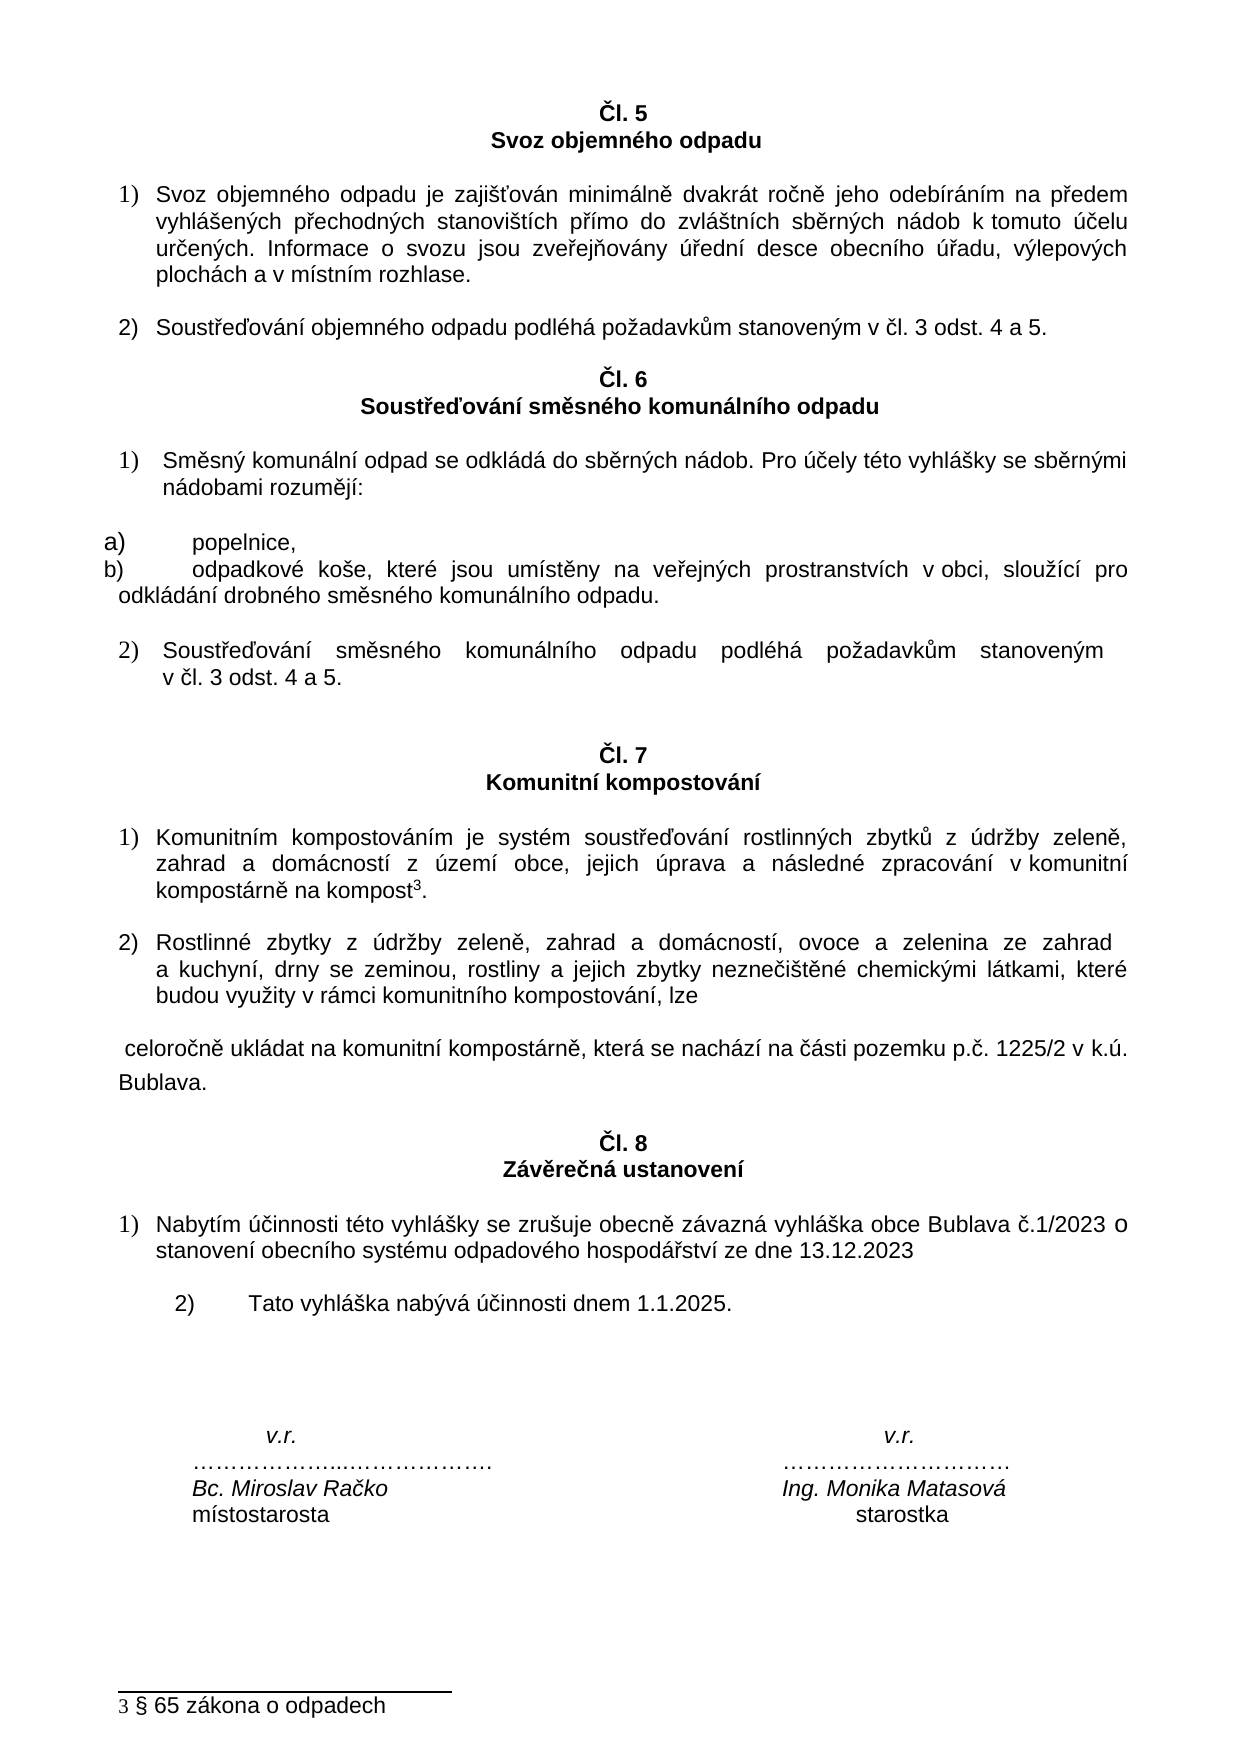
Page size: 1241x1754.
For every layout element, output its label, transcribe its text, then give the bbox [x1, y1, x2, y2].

text v.r. v.r. [118, 1422, 1128, 1448]
text Svoz objemného odpadu [118, 127, 1128, 153]
list popelnice, [103, 527, 1128, 556]
list Svoz objemného odpadu je zajišťován minimálně dvakrát ročně jeho odebíráním na předem vyhlášených přechodných stanovištích přímo do zvláštních sběrných nádob k tomuto účelu určených. Informace o svozu jsou zveřejňovány úřední desce obecního úřadu, výlepových plochách a v místním rozhlase. [118, 179, 1128, 287]
text Závěrečná ustanovení [118, 1156, 1128, 1182]
text Bc. Miroslav Račko Ing. Monika Matasová [118, 1474, 1128, 1501]
list Tato vyhláška nabývá účinnosti dnem 1.1.2025. [174, 1290, 1128, 1316]
text celoročně ukládat na komunitní kompostárně, která se nachází na části pozemku p.č. 1225/2 v k.ú. Bublava. [118, 1035, 1128, 1095]
list § 65 zákona o odpadech [118, 1692, 1128, 1718]
list odpadkové koše, které jsou umístěny na veřejných prostranstvích v obci, sloužící pro odkládání drobného směsného komunálního odpadu. [103, 556, 1128, 608]
text Čl. 5 [118, 100, 1128, 127]
list Směsný komunální odpad se odkládá do sběrných nádob. Pro účely této vyhlášky se sběrnými nádobami rozumějí: [118, 445, 1128, 501]
list Soustřeďování směsného komunálního odpadu podléhá požadavkům stanoveným v čl. 3 odst. 4 a 5. [118, 635, 1128, 690]
text Komunitní kompostování [118, 769, 1128, 795]
text Soustřeďování směsného komunálního odpadu [118, 393, 1128, 419]
list Soustřeďování objemného odpadu podléhá požadavkům stanoveným v čl. 3 odst. 4 a 5. [118, 314, 1128, 340]
list Komunitním kompostováním je systém soustřeďování rostlinných zbytků z údržby zeleně, zahrad a domácností z území obce, jejich úprava a následné zpracování v komunitní kompostárně na kompost. [118, 822, 1128, 903]
text místostarosta starostka [192, 1501, 1128, 1527]
list Rostlinné zbytky z údržby zeleně, zahrad a domácností, ovoce a zelenina ze zahrad a kuchyní, drny se zeminou, rostliny a jejich zbytky neznečištěné chemickými látkami, které budou využity v rámci komunitního kompostování, lze [118, 929, 1128, 1008]
text Čl. 6 [118, 366, 1128, 393]
list Nabytím účinnosti této vyhlášky se zrušuje obecně závazná vyhláška obce Bublava č.1/2023 o stanovení obecního systému odpadového hospodářství ze dne 13.12.2023 [118, 1208, 1128, 1264]
text ………………...………………. ………………………… [192, 1448, 1128, 1474]
text Čl. 7 [118, 742, 1128, 769]
text Čl. 8 [118, 1129, 1128, 1156]
